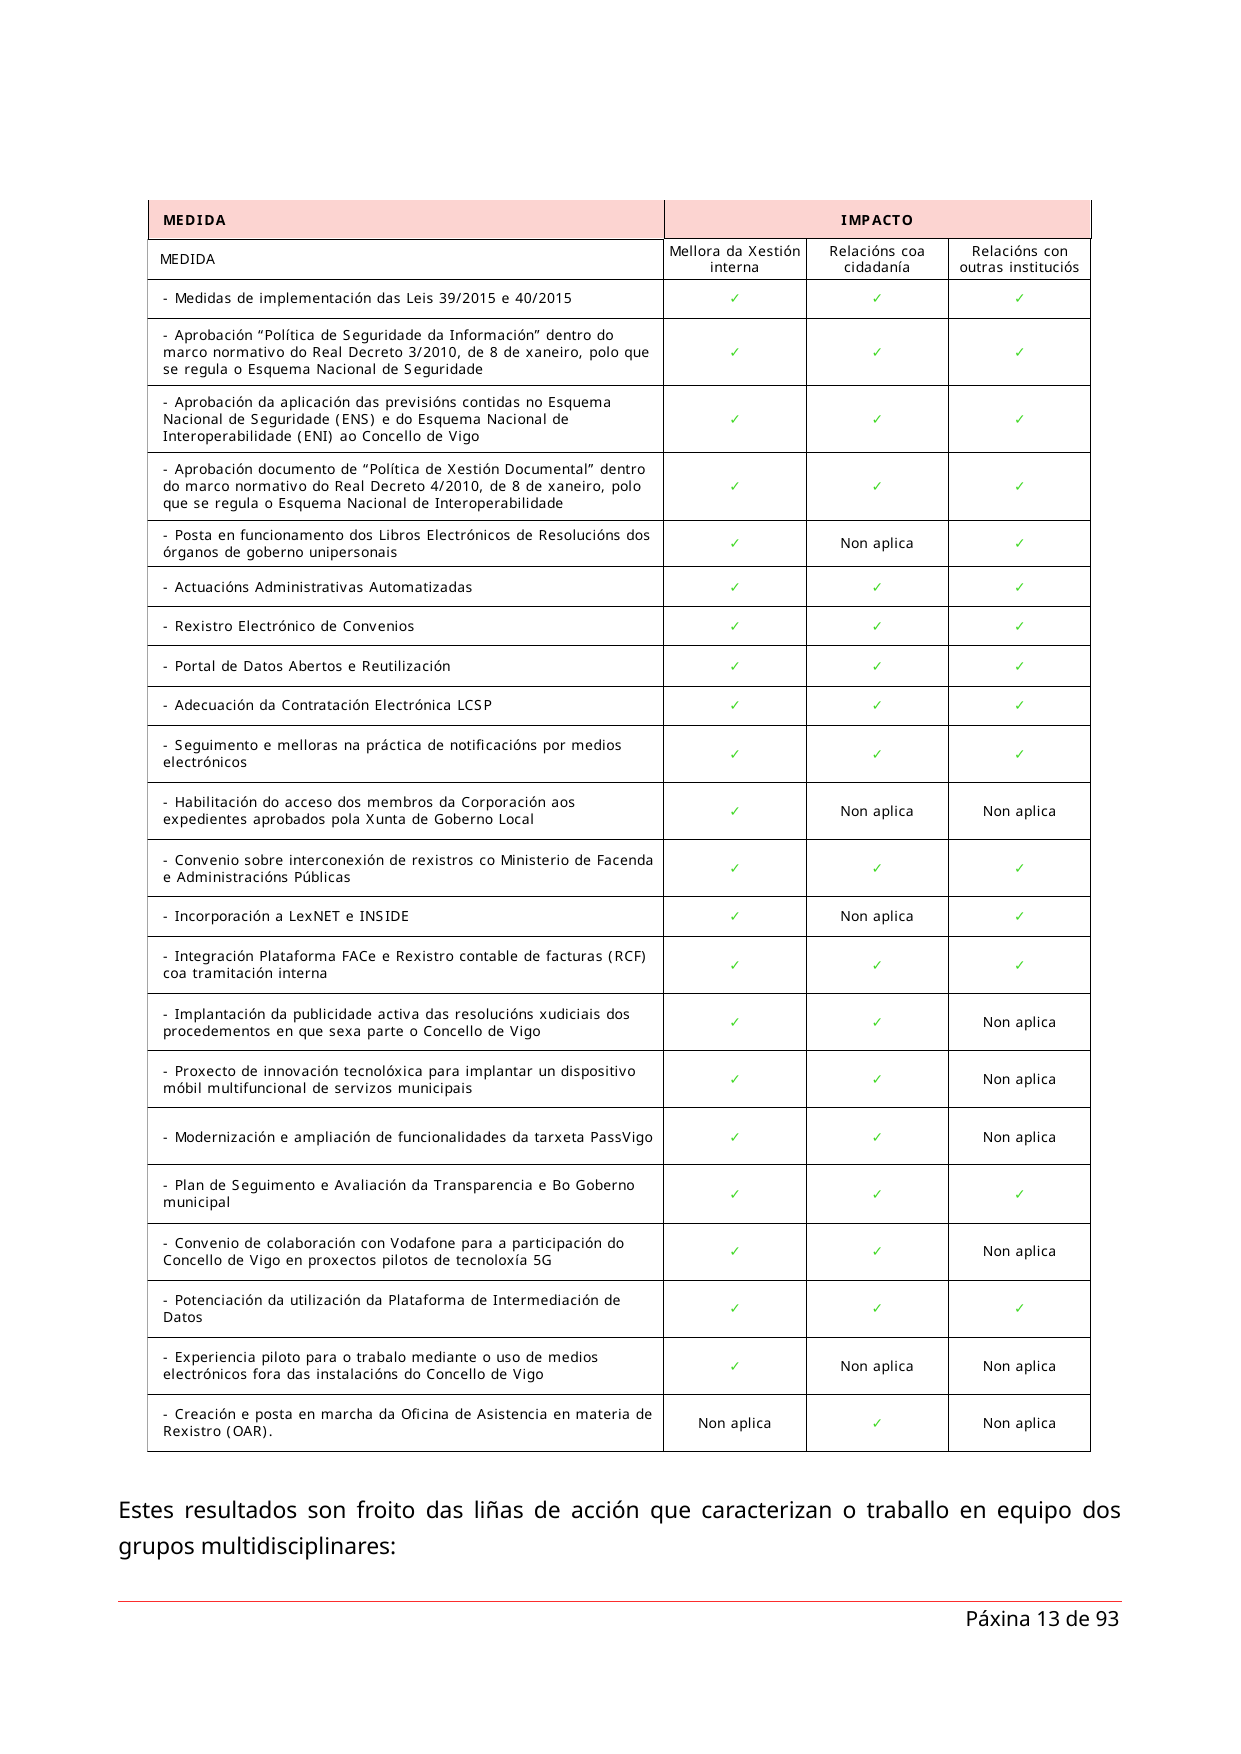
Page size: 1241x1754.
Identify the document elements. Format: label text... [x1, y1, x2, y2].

text Estes resultados son froito das liñas de acción que caracterizan o traballo en equipo dos grupos multidisciplinares: [118, 1494, 1122, 1561]
